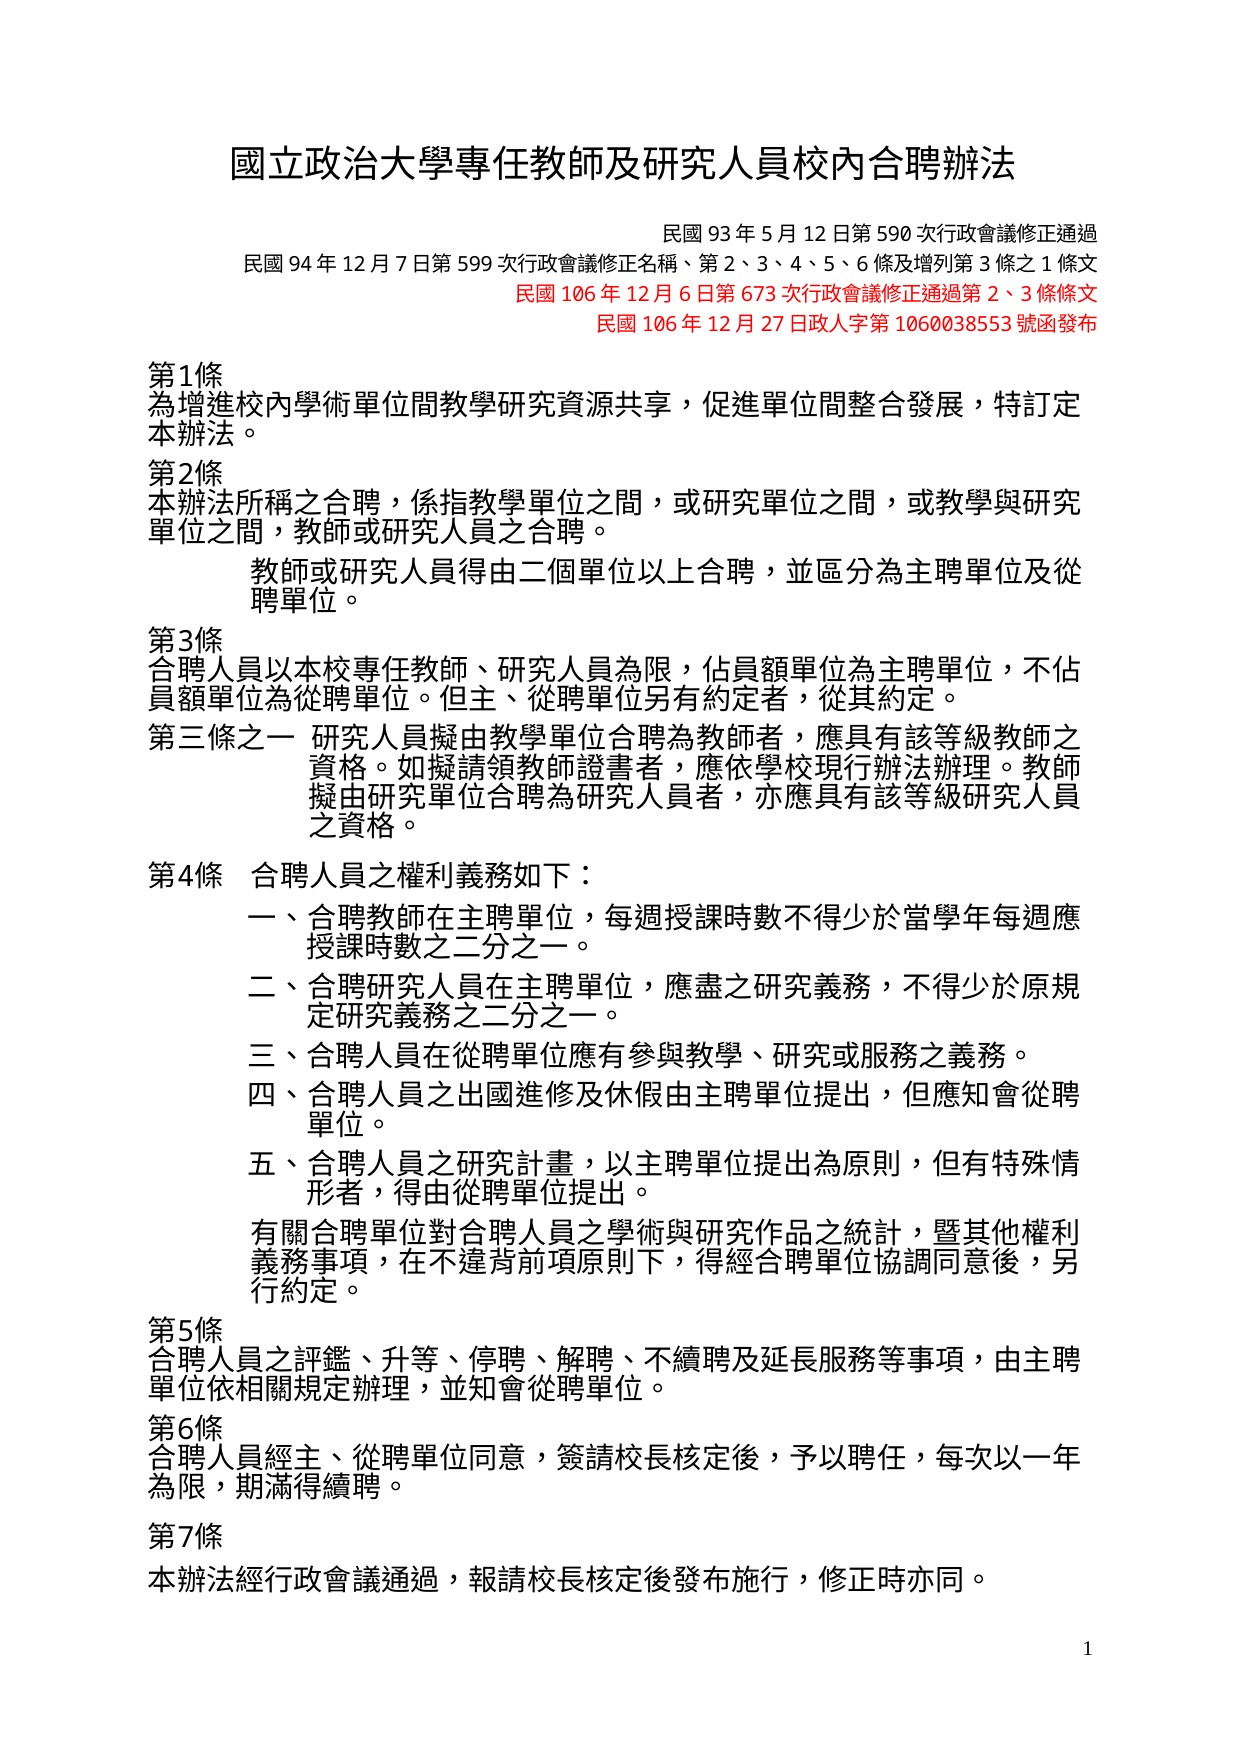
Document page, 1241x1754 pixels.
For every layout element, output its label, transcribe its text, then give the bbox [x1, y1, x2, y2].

text 一、合聘教師在主聘單位，每週授課時數不得少於當學年每週應授課時數之二分之一。 [248, 905, 1084, 964]
text 二、合聘研究人員在主聘單位，應盡之研究義務，不得少於原規定研究義務之二分之一。 [248, 974, 1084, 1032]
text 民國93年5月12日第590次行政會議修正通過 [148, 217, 1098, 247]
list 合聘人員之評鑑、升等、停聘、解聘、不續聘及延長服務等事項，由主聘單位依相關規定辦理，並知會從聘單位。 [148, 1318, 1084, 1405]
text 四、合聘人員之出國進修及休假由主聘單位提出，但應知會從聘單位。 [248, 1082, 1084, 1141]
text 第三條之一 研究人員擬由教學單位合聘為教師者，應具有該等級教師之資格。如擬請領教師證書者，應依學校現行辦法辦理。教師擬由研究單位合聘為研究人員者，亦應具有該等級研究人員之資格。 [148, 726, 1084, 842]
text 有關合聘單位對合聘人員之學術與研究作品之統計，暨其他權利義務事項，在不違背前項原則下，得經合聘單位協調同意後，另行約定。 [251, 1220, 1084, 1307]
text 五、合聘人員之研究計畫，以主聘單位提出為原則，但有特殊情形者，得由從聘單位提出。 [248, 1151, 1084, 1209]
text 教師或研究人員得由二個單位以上合聘，並區分為主聘單位及從聘單位。 [250, 559, 1084, 617]
list 本辦法所稱之合聘，係指教學單位之間，或研究單位之間，或教學與研究單位之間，教師或研究人員之合聘。 [148, 461, 1084, 548]
list 本辦法經行政會議通過，報請校長核定後發布施行，修正時亦同。 [148, 1514, 1084, 1598]
text 三、合聘人員在從聘單位應有參與教學、研究或服務之義務。 [248, 1043, 1084, 1072]
list 合聘人員經主、從聘單位同意，簽請校長核定後，予以聘任，每次以一年為限，期滿得續聘。 [148, 1416, 1084, 1503]
text 民國94年12月7日第599次行政會議修正名稱、第2、3、4、5、6條及增列第3條之1條文 [148, 247, 1098, 277]
list 合聘人員之權利義務如下： [148, 853, 1084, 895]
text 民國106年12月27日政人字第1060038553號函發布 [148, 308, 1098, 338]
list 為增進校內學術單位間教學研究資源共享，促進單位間整合發展，特訂定本辦法。 [148, 363, 1084, 451]
list 合聘人員以本校專任教師、研究人員為限，佔員額單位為主聘單位，不佔員額單位為從聘單位。但主、從聘單位另有約定者，從其約定。 [148, 628, 1084, 715]
text 民國106年12月6日第673次行政會議修正通過第2、3條條文 [148, 277, 1098, 308]
text 國立政治大學專任教師及研究人員校內合聘辦法 [148, 134, 1098, 188]
